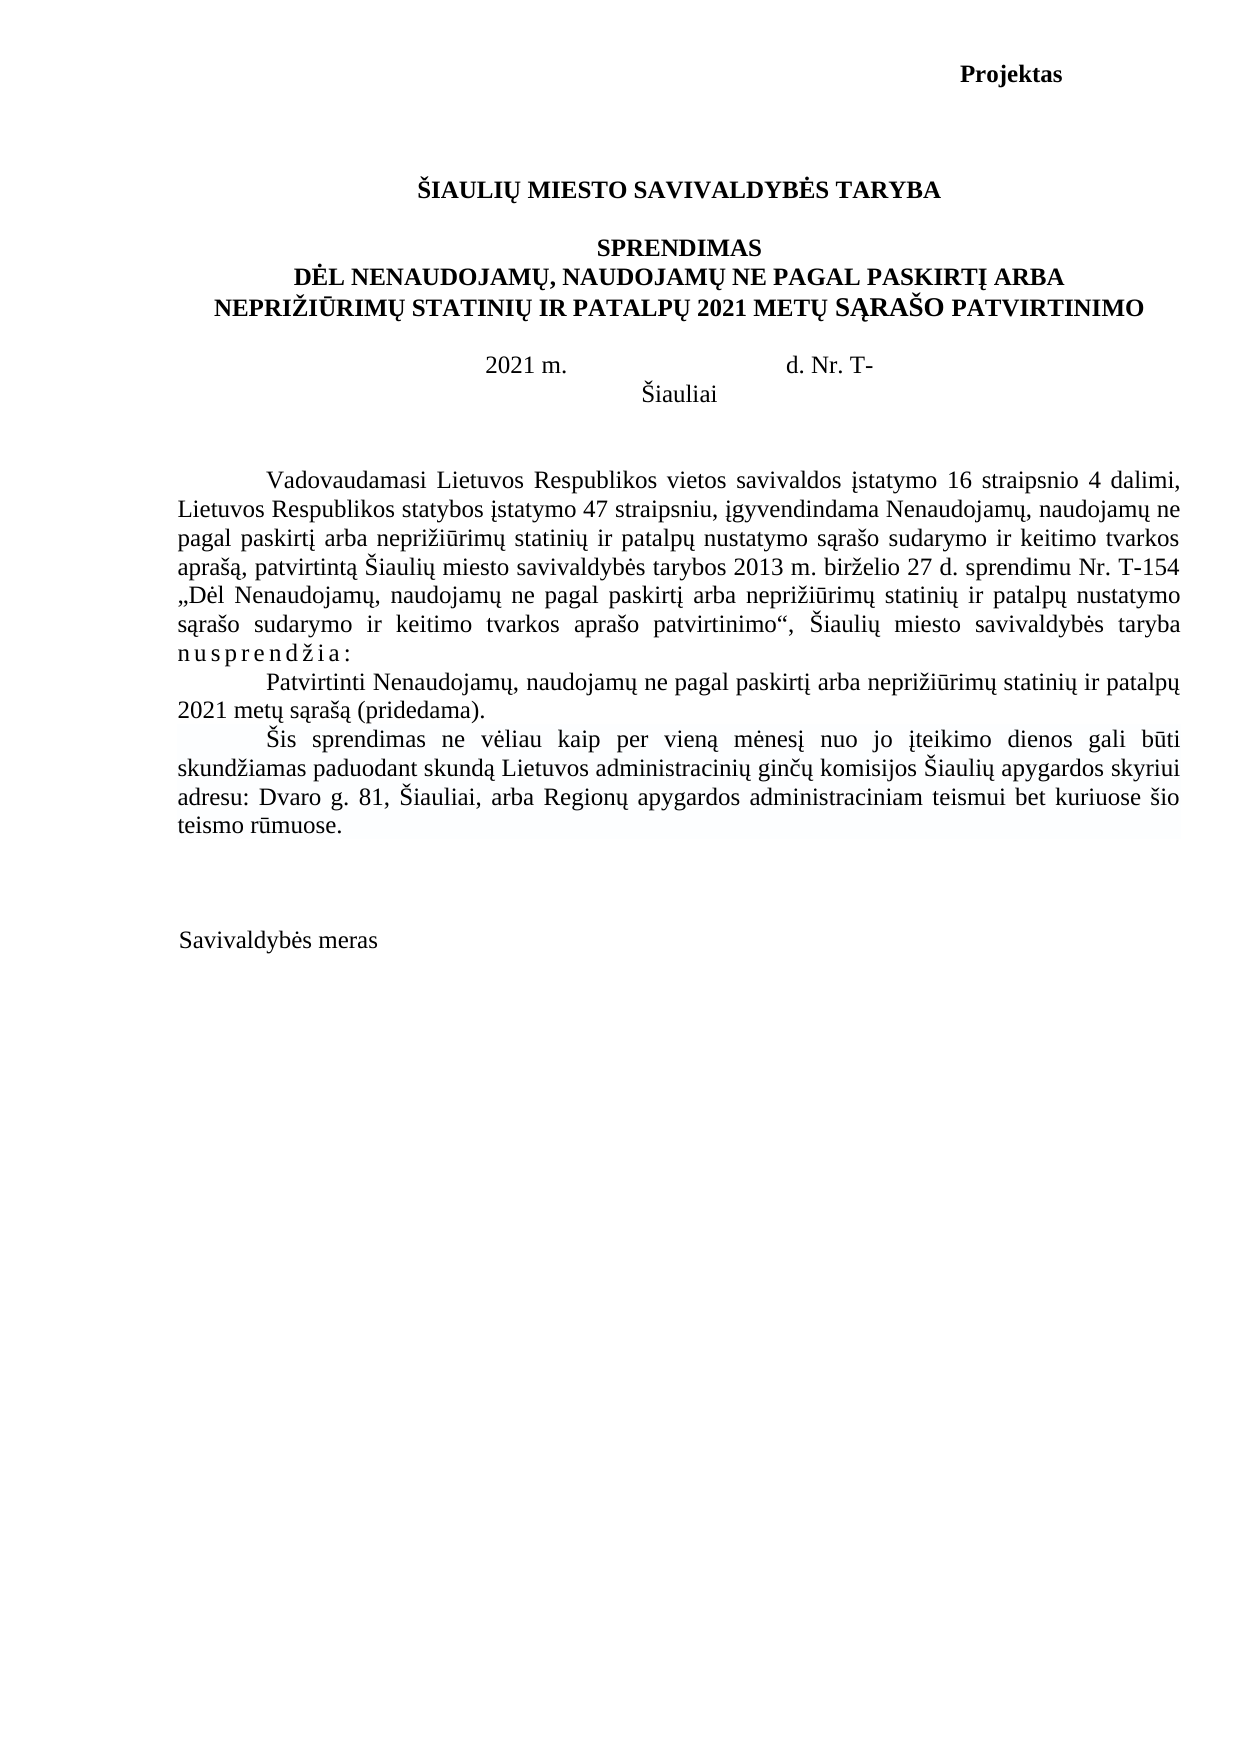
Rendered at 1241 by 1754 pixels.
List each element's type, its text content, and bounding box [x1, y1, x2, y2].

text Šis sprendimas ne vėliau kaip per vieną mėnesį nuo jo įteikimo dienos gali būti skundžiamas paduodant skundą Lietuvos administracinių ginčų komisijos Šiaulių apygardos skyriui adresu: Dvaro g. 81, Šiauliai, arba Regionų apygardos administraciniam teismui bet kuriuose šio teismo rūmuose. [177, 724, 1181, 839]
text Patvirtinti Nenaudojamų, naudojamų ne pagal paskirtį arba neprižiūrimų statinių ir patalpų 2021 metų sąrašą (pridedama). [177, 667, 1181, 724]
text Šiauliai [177, 379, 1181, 408]
text NEPRIŽIŪRIMŲ STATINIŲ IR PATALPŲ 2021 METŲ SĄRAŠO PATVIRTINIMO [177, 291, 1181, 322]
text Vadovaudamasi Lietuvos Respublikos vietos savivaldos įstatymo 16 straipsnio 4 dalimi, Lietuvos Respublikos statybos įstatymo 47 straipsniu, įgyvendindama Nenaudojamų, naudojamų ne pagal paskirtį arba neprižiūrimų statinių ir patalpų nustatymo sąrašo sudarymo ir keitimo tvarkos aprašą, patvirtintą Šiaulių miesto savivaldybės tarybos 2013 m. birželio 27 d. sprendimu Nr. T-154 „Dėl Nenaudojamų, naudojamų ne pagal paskirtį arba neprižiūrimų statinių ir patalpų nustatymo sąrašo sudarymo ir keitimo tvarkos aprašo patvirtinimo“, Šiaulių miesto savivaldybės taryba nusprendžia: [177, 466, 1181, 667]
text DĖL NENAUDOJAMŲ, NAUDOJAMŲ NE PAGAL PASKIRTĮ ARBA [177, 262, 1181, 291]
text 2021 m. d. Nr. T- [177, 351, 1181, 379]
text ŠIAULIŲ MIESTO SAVIVALDYBĖS TARYBA [177, 176, 1181, 204]
text SPRENDIMAS [177, 233, 1181, 262]
text Savivaldybės meras [179, 926, 1062, 954]
